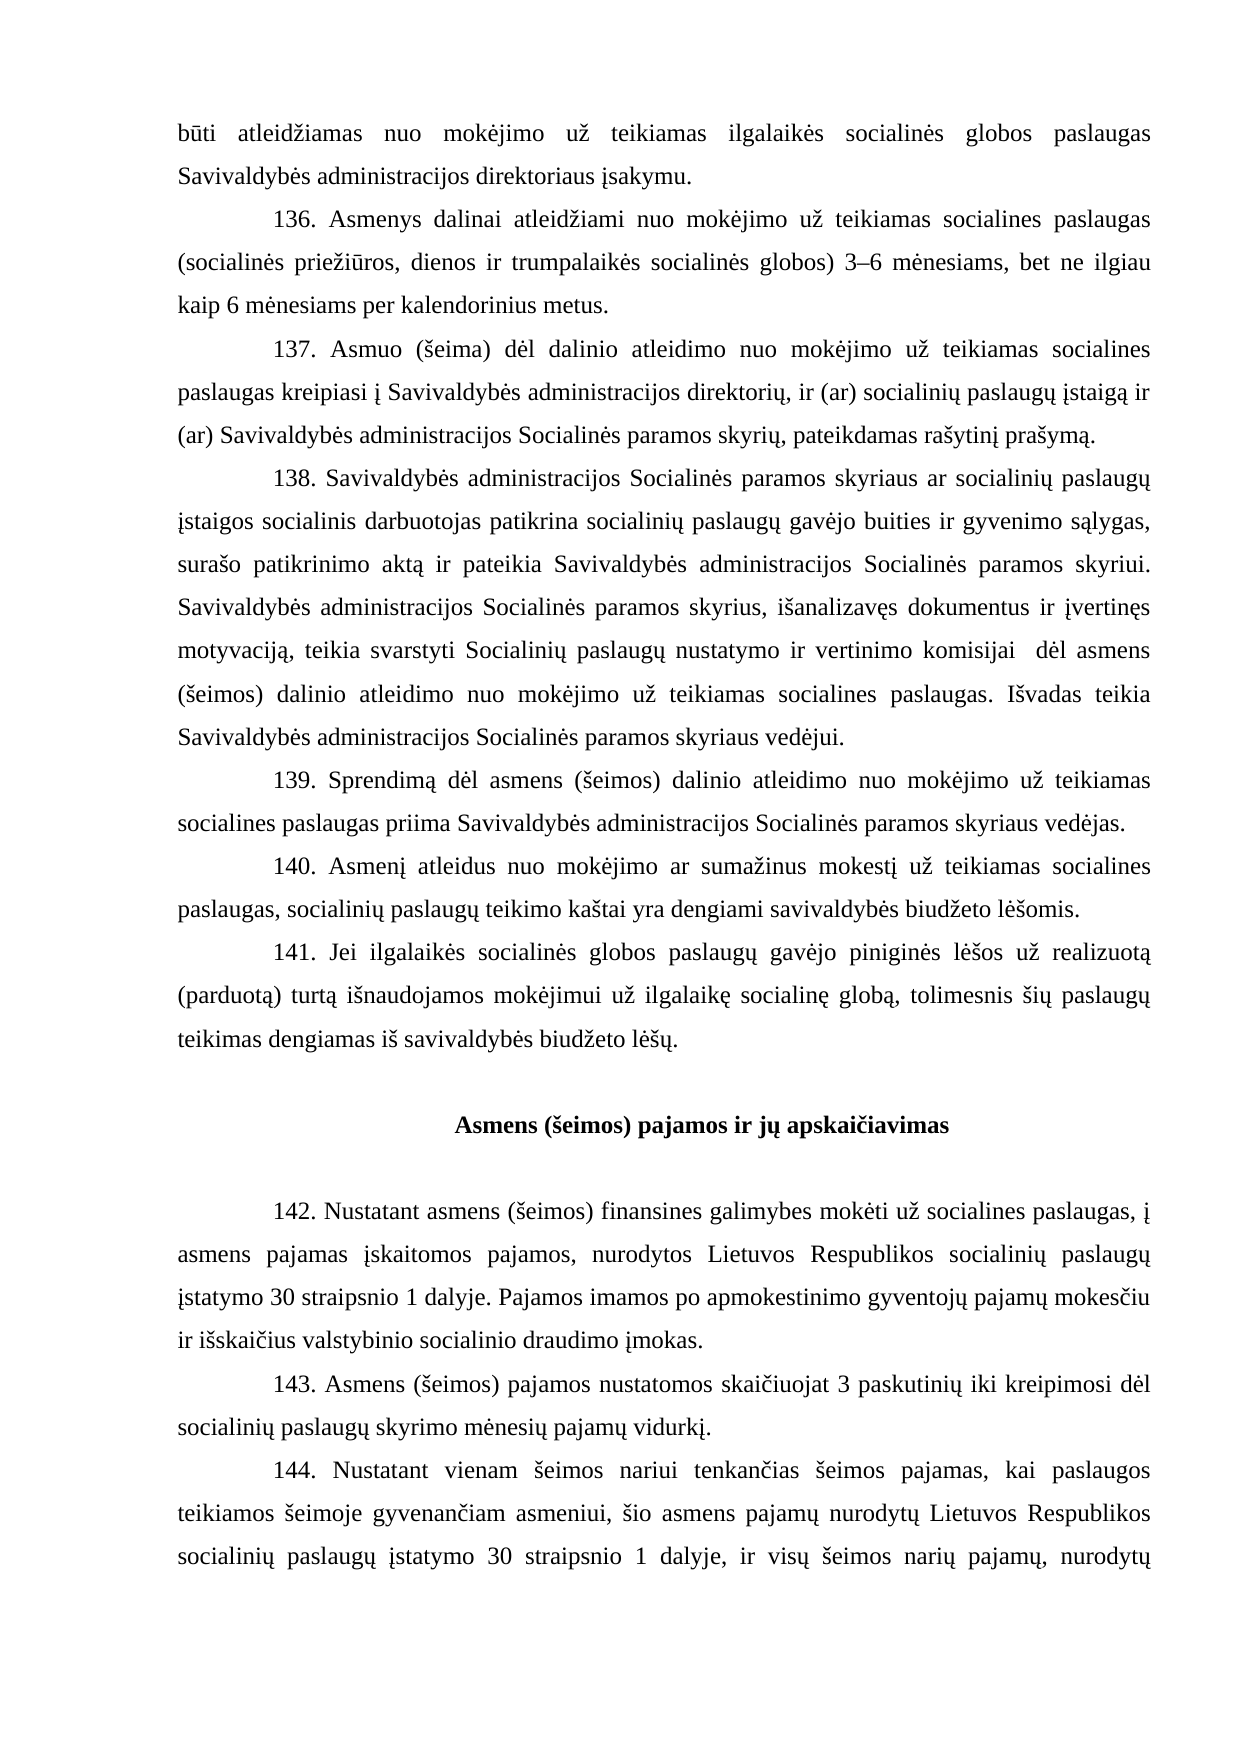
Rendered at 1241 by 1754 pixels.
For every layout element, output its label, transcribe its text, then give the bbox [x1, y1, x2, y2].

text 138. Savivaldybės administracijos Socialinės paramos skyriaus ar socialinių paslaugų įstaigos socialinis darbuotojas patikrina socialinių paslaugų gavėjo buities ir gyvenimo sąlygas, surašo patikrinimo aktą ir pateikia Savivaldybės administracijos Socialinės paramos skyriui. Savivaldybės administracijos Socialinės paramos skyrius, išanalizavęs dokumentus ir įvertinęs motyvaciją, teikia svarstyti Socialinių paslaugų nustatymo ir vertinimo komisijai dėl asmens (šeimos) dalinio atleidimo nuo mokėjimo už teikiamas socialines paslaugas. Išvadas teikia Savivaldybės administracijos Socialinės paramos skyriaus vedėjui. [177, 463, 1152, 751]
text 137. Asmuo (šeima) dėl dalinio atleidimo nuo mokėjimo už teikiamas socialines paslaugas kreipiasi į Savivaldybės administracijos direktorių, ir (ar) socialinių paslaugų įstaigą ir (ar) Savivaldybės administracijos Socialinės paramos skyrių, pateikdamas rašytinį prašymą. [177, 334, 1152, 449]
text 141. Jei ilgalaikės socialinės globos paslaugų gavėjo piniginės lėšos už realizuotą (parduotą) turtą išnaudojamos mokėjimui už ilgalaikę socialinę globą, tolimesnis šių paslaugų teikimas dengiamas iš savivaldybės biudžeto lėšų. [177, 937, 1152, 1052]
text 136. Asmenys dalinai atleidžiami nuo mokėjimo už teikiamas socialines paslaugas (socialinės priežiūros, dienos ir trumpalaikės socialinės globos) 3–6 mėnesiams, bet ne ilgiau kaip 6 mėnesiams per kalendorinius metus. [177, 204, 1152, 319]
text 140. Asmenį atleidus nuo mokėjimo ar sumažinus mokestį už teikiamas socialines paslaugas, socialinių paslaugų teikimo kaštai yra dengiami savivaldybės biudžeto lėšomis. [177, 851, 1152, 923]
text 144. Nustatant vienam šeimos nariui tenkančias šeimos pajamas, kai paslaugos teikiamos šeimoje gyvenančiam asmeniui, šio asmens pajamų nurodytų Lietuvos Respublikos socialinių paslaugų įstatymo 30 straipsnio 1 dalyje, ir visų šeimos narių pajamų, nurodytų [177, 1455, 1152, 1570]
text Asmens (šeimos) pajamos ir jų apskaičiavimas [177, 1110, 1152, 1139]
text 139. Sprendimą dėl asmens (šeimos) dalinio atleidimo nuo mokėjimo už teikiamas socialines paslaugas priima Savivaldybės administracijos Socialinės paramos skyriaus vedėjas. [177, 765, 1152, 837]
text 143. Asmens (šeimos) pajamos nustatomos skaičiuojat 3 paskutinių iki kreipimosi dėl socialinių paslaugų skyrimo mėnesių pajamų vidurkį. [177, 1369, 1152, 1441]
text 142. Nustatant asmens (šeimos) finansines galimybes mokėti už socialines paslaugas, į asmens pajamas įskaitomos pajamos, nurodytos Lietuvos Respublikos socialinių paslaugų įstatymo 30 straipsnio 1 dalyje. Pajamos imamos po apmokestinimo gyventojų pajamų mokesčiu ir išskaičius valstybinio socialinio draudimo įmokas. [177, 1196, 1152, 1354]
text būti atleidžiamas nuo mokėjimo už teikiamas ilgalaikės socialinės globos paslaugas Savivaldybės administracijos direktoriaus įsakymu. [177, 118, 1152, 190]
